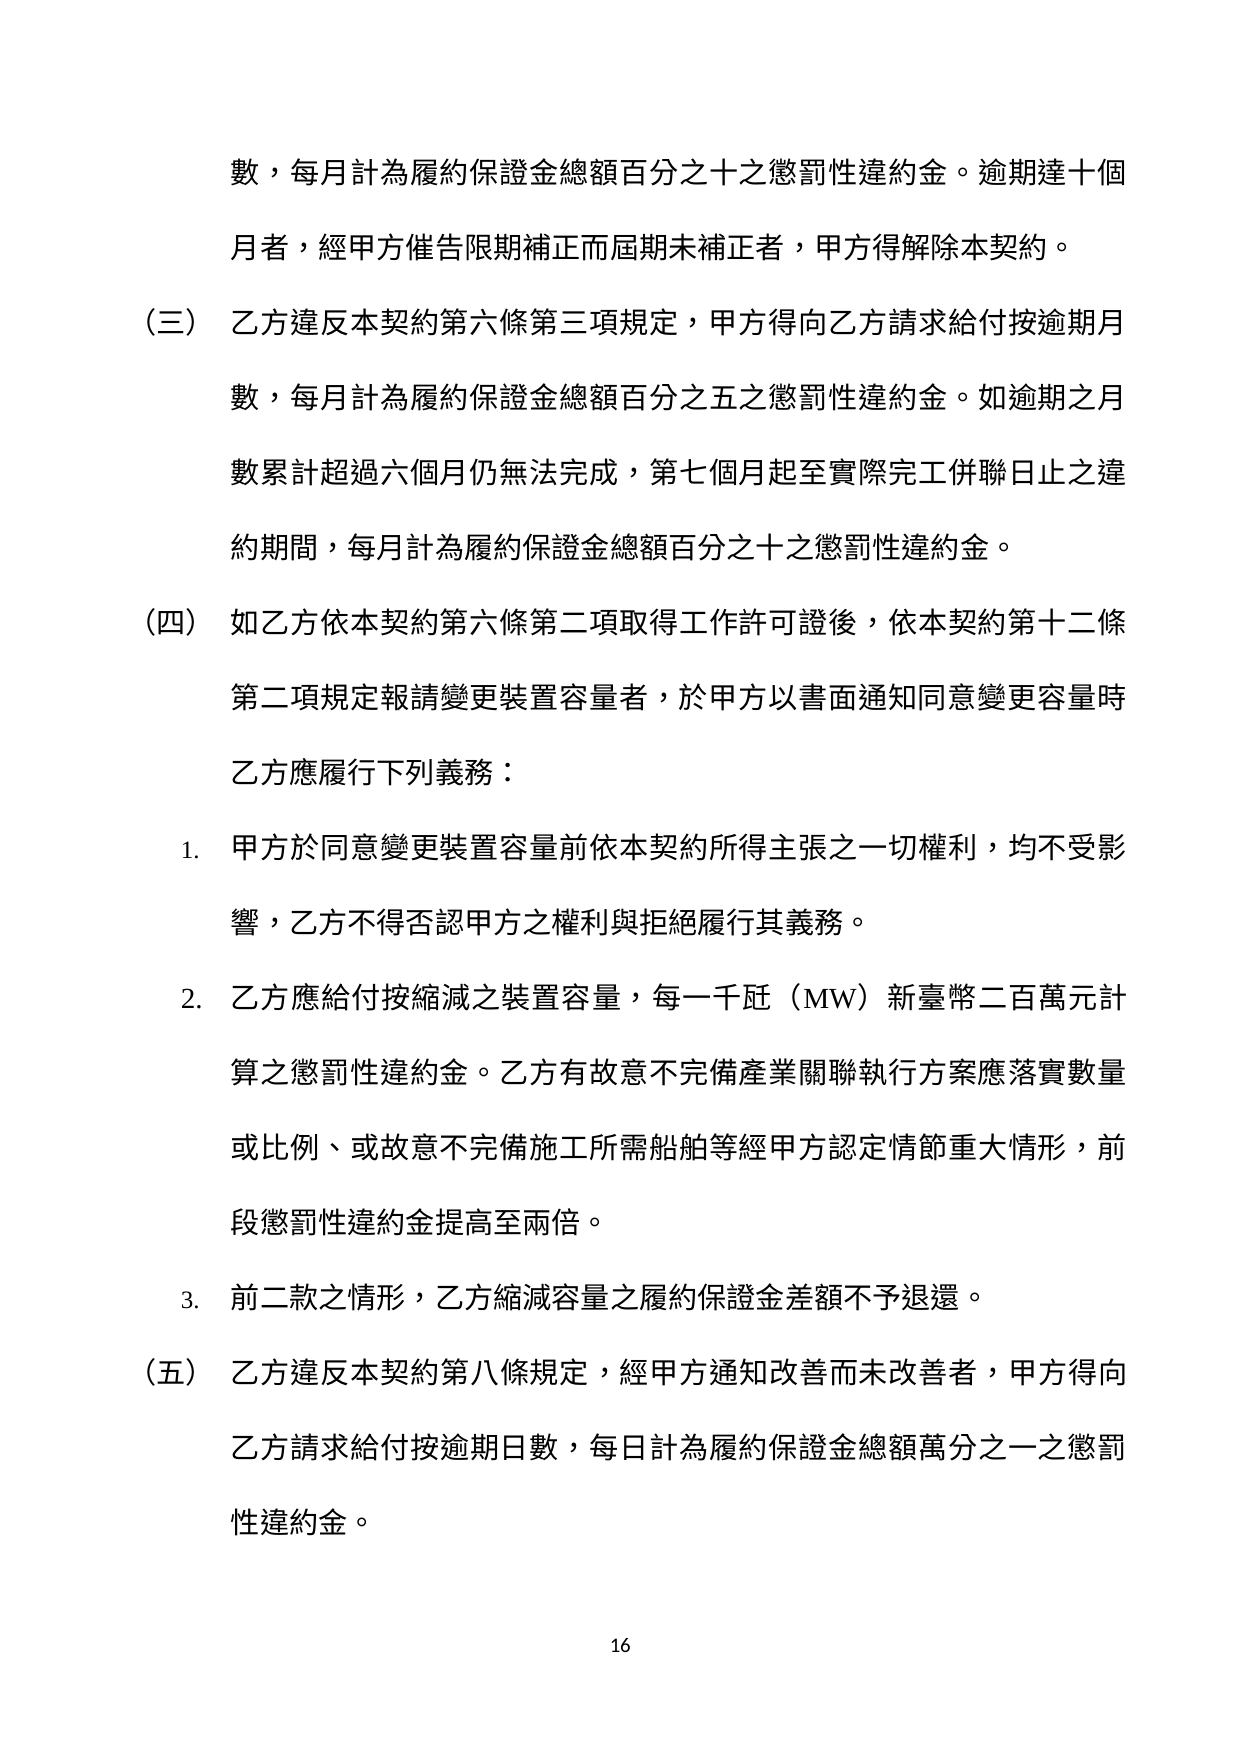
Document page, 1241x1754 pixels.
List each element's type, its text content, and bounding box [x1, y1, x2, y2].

list 前二款之情形，乙方縮減容量之履約保證金差額不予退還。 [181, 1259, 1128, 1334]
list 乙方違反本契約第八條規定，經甲方通知改善而未改善者，甲方得向乙方請求給付按逾期日數，每日計為履約保證金總額萬分之一之懲罰性違約金。 [127, 1334, 1128, 1559]
list 乙方違反本契約第六條第三項規定，甲方得向乙方請求給付按逾期月數，每月計為履約保證金總額百分之五之懲罰性違約金。如逾期之月數累計超過六個月仍無法完成，第七個月起至實際完工併聯日止之違約期間，每月計為履約保證金總額百分之十之懲罰性違約金。 [127, 284, 1128, 584]
list 甲方於同意變更裝置容量前依本契約所得主張之一切權利，均不受影響，乙方不得否認甲方之權利與拒絕履行其義務。 [181, 809, 1128, 959]
list 如乙方依本契約第六條第二項取得工作許可證後，依本契約第十二條第二項規定報請變更裝置容量者，於甲方以書面通知同意變更容量時，乙方應履行下列義務： [127, 584, 1128, 809]
list 乙方應給付按縮減之裝置容量，每一千瓩（MW）新臺幣二百萬元計算之懲罰性違約金。乙方有故意不完備產業關聯執行方案應落實數量或比例、或故意不完備施工所需船舶等經甲方認定情節重大情形，前段懲罰性違約金提高至兩倍。 [181, 959, 1128, 1259]
list 數，每月計為履約保證金總額百分之十之懲罰性違約金。逾期達十個月者，經甲方催告限期補正而屆期未補正者，甲方得解除本契約。 [127, 134, 1128, 284]
